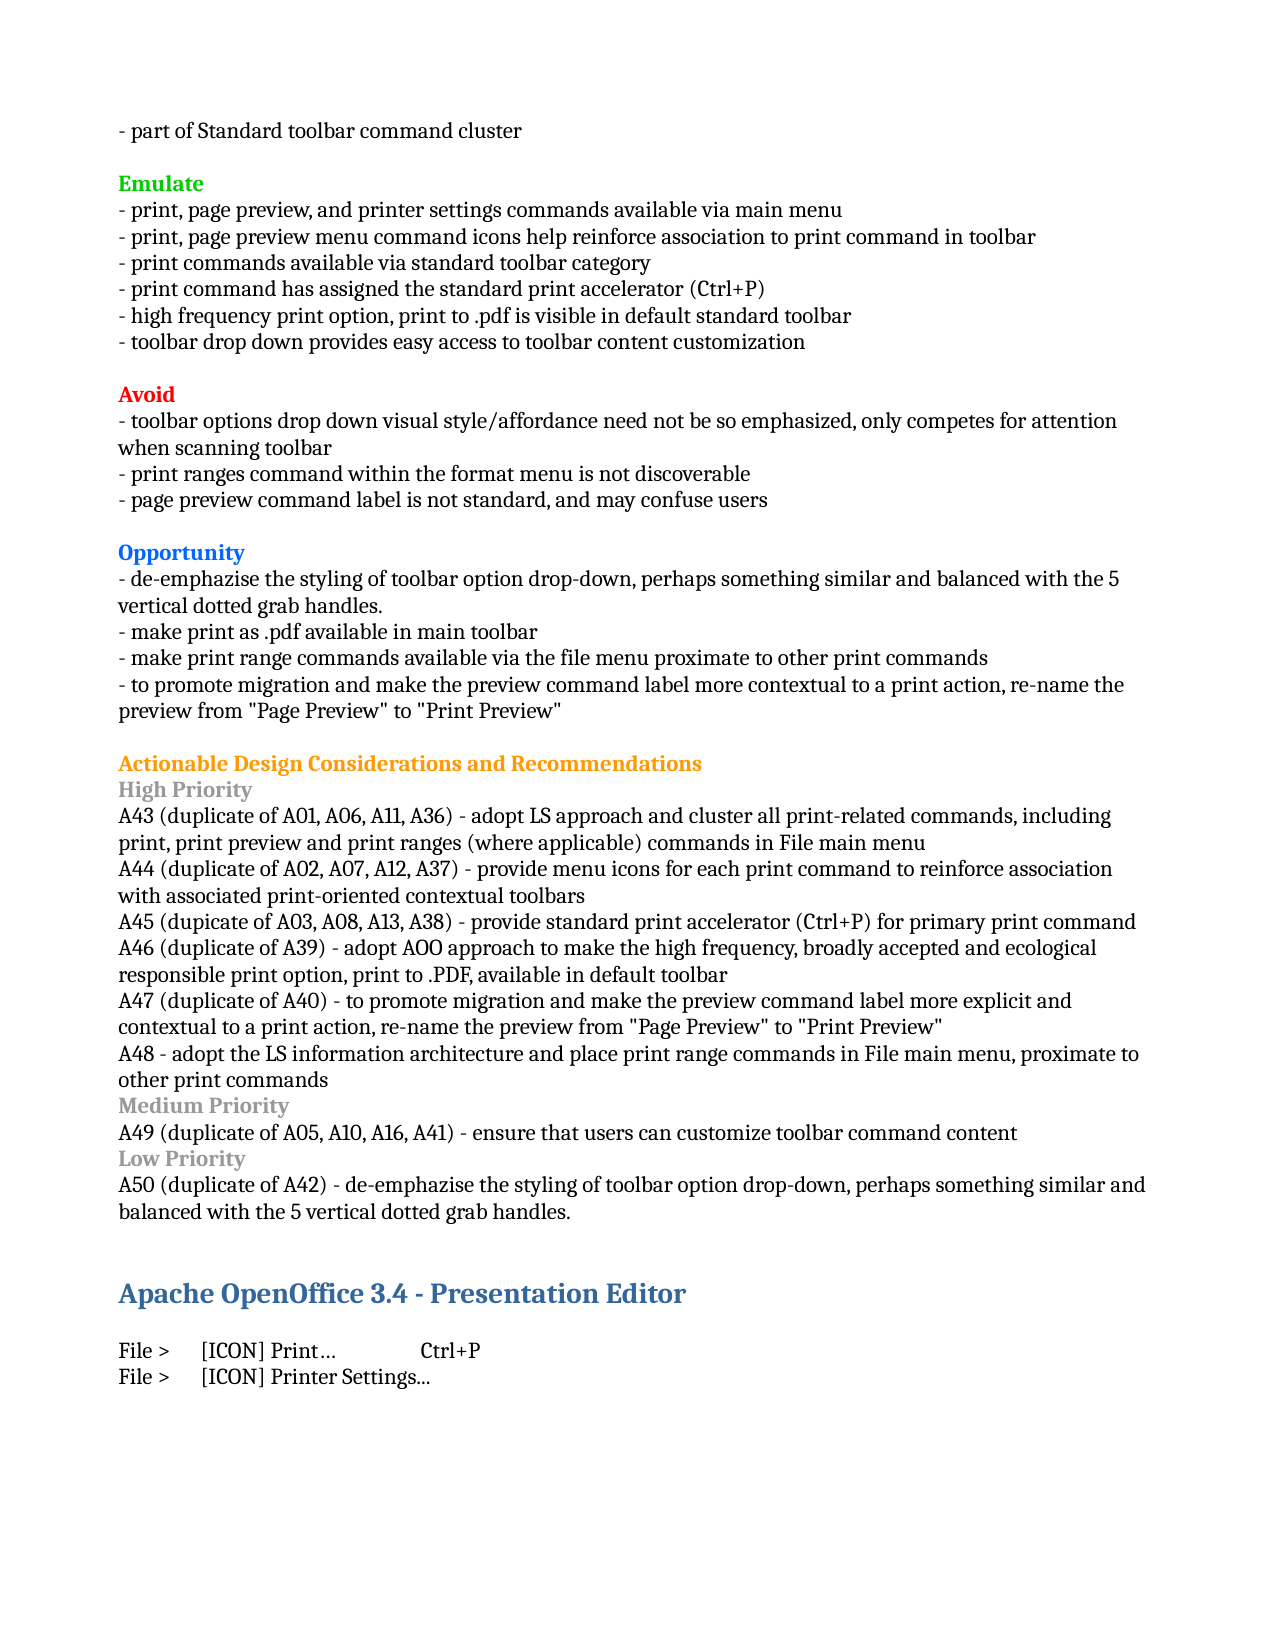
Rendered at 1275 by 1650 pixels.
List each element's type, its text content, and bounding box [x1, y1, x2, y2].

text Low Priority [118, 1146, 1157, 1172]
text A48 - adopt the LS information architecture and place print range commands in File main menu, proximate to other print commands [118, 1041, 1157, 1093]
text - print ranges command within the format menu is not discoverable [118, 461, 1157, 487]
text Opportunity [118, 540, 1157, 566]
text A47 (duplicate of A40) - to promote migration and make the preview command label more explicit and contextual to a print action, re-name the preview from "Page Preview" to "Print Preview" [118, 988, 1157, 1041]
text A49 (duplicate of A05, A10, A16, A41) - ensure that users can customize toolbar command content [118, 1119, 1157, 1146]
text File > [ICON] Print… Ctrl+P [118, 1338, 1157, 1364]
text - print commands available via standard toolbar category [118, 250, 1157, 276]
text A45 (dupicate of A03, A08, A13, A38) - provide standard print accelerator (Ctrl+P) for primary print command [118, 909, 1157, 935]
text Emulate [118, 171, 1157, 197]
text - make print as .pdf available in main toolbar [118, 619, 1157, 645]
text A46 (duplicate of A39) - adopt AOO approach to make the high frequency, broadly accepted and ecological responsible print option, print to .PDF, available in default toolbar [118, 935, 1157, 988]
text A44 (duplicate of A02, A07, A12, A37) - provide menu icons for each print command to reinforce association with associated print-oriented contextual toolbars [118, 856, 1157, 909]
text File > [ICON] Printer Settings... [118, 1364, 1157, 1390]
text - toolbar drop down provides easy access to toolbar content customization [118, 329, 1157, 355]
text Avoid [118, 382, 1157, 408]
text Medium Priority [118, 1093, 1157, 1119]
text - make print range commands available via the file menu proximate to other print commands [118, 645, 1157, 672]
text - part of Standard toolbar command cluster [118, 118, 1157, 144]
text - de-emphazise the styling of toolbar option drop-down, perhaps something similar and balanced with the 5 vertical dotted grab handles. [118, 566, 1157, 619]
text Actionable Design Considerations and Recommendations [118, 751, 1157, 777]
text High Priority [118, 777, 1157, 803]
text - print, page preview menu command icons help reinforce association to print command in toolbar [118, 223, 1157, 250]
text - print command has assigned the standard print accelerator (Ctrl+P) [118, 276, 1157, 303]
text - page preview command label is not standard, and may confuse users [118, 487, 1157, 513]
text - toolbar options drop down visual style/affordance need not be so emphasized, only competes for attention when scanning toolbar [118, 408, 1157, 461]
text - to promote migration and make the preview command label more contextual to a print action, re-name the preview from "Page Preview" to "Print Preview" [118, 672, 1157, 724]
text A43 (duplicate of A01, A06, A11, A36) - adopt LS approach and cluster all print-related commands, including print, print preview and print ranges (where applicable) commands in File main menu [118, 803, 1157, 856]
text Apache OpenOffice 3.4 - Presentation Editor [118, 1278, 1157, 1311]
text - high frequency print option, print to .pdf is visible in default standard toolbar [118, 303, 1157, 329]
text - print, page preview, and printer settings commands available via main menu [118, 197, 1157, 223]
text A50 (duplicate of A42) - de-emphazise the styling of toolbar option drop-down, perhaps something similar and balanced with the 5 vertical dotted grab handles. [118, 1172, 1157, 1225]
